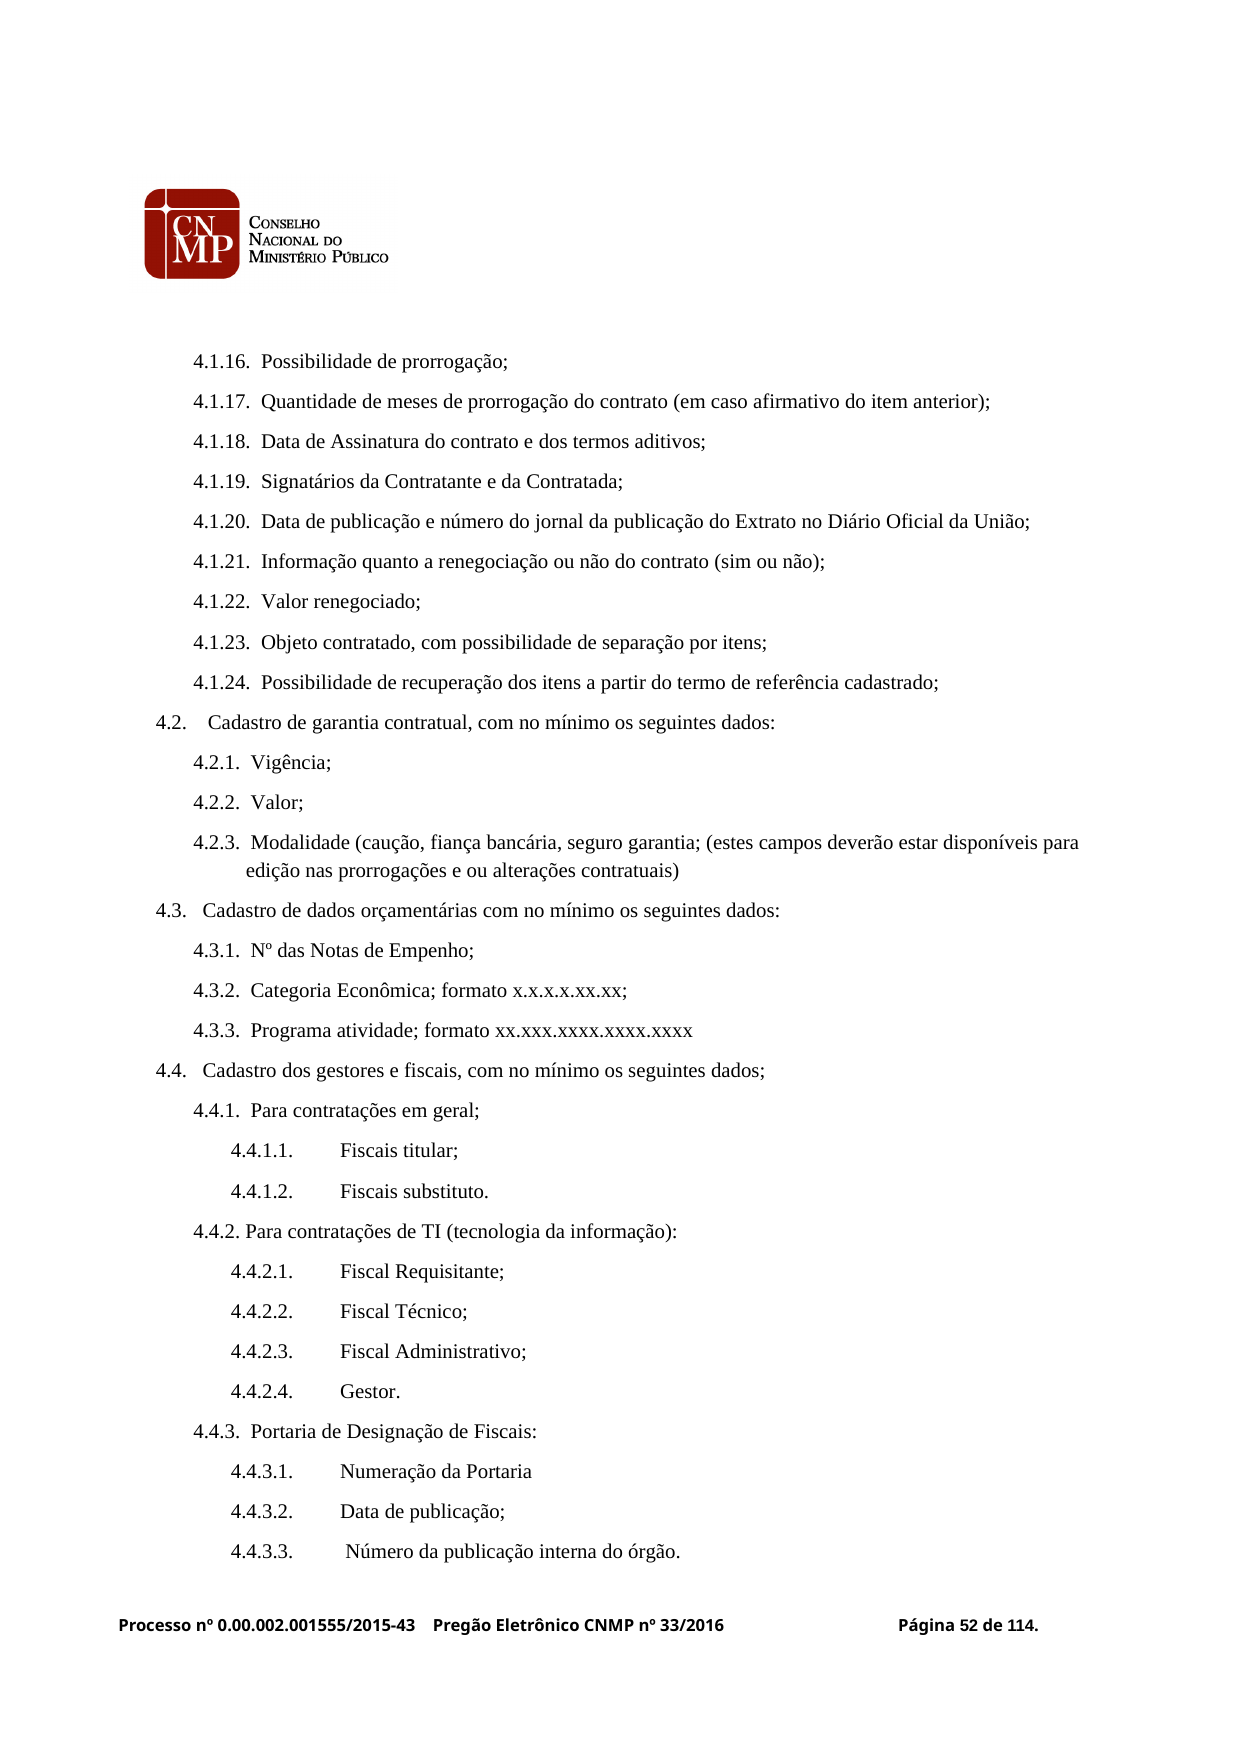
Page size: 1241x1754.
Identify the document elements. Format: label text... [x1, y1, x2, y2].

text 4.3.1. Nº das Notas de Empenho; [193, 938, 1122, 962]
text 4.1.19. Signatários da Contratante e da Contratada; [193, 469, 1122, 493]
text 4.4.2.1. Fiscal Requisitante; [231, 1259, 1122, 1283]
text 4.1.24. Possibilidade de recuperação dos itens a partir do termo de referência cadastrado; [193, 670, 1122, 694]
text 4.4.3. Portaria de Designação de Fiscais: [193, 1419, 1122, 1443]
picture [128, 174, 398, 293]
text 4.1.21. Informação quanto a renegociação ou não do contrato (sim ou não); [193, 549, 1122, 573]
text 4.4.3.1. Numeração da Portaria [231, 1459, 1122, 1483]
text 4.1.22. Valor renegociado; [193, 589, 1122, 613]
text 4.4.3.2. Data de publicação; [231, 1499, 1122, 1523]
text 4.4. Cadastro dos gestores e fiscais, com no mínimo os seguintes dados; [156, 1058, 1122, 1082]
text 4.4.2.2. Fiscal Técnico; [231, 1299, 1122, 1323]
text 4.4.1. Para contratações em geral; [193, 1098, 1122, 1122]
text 4.4.1.2. Fiscais substituto. [231, 1178, 1122, 1203]
text 4.4.3.3. Número da publicação interna do órgão. [231, 1539, 1122, 1563]
text 4.2.3. Modalidade (caução, fiança bancária, seguro garantia; (estes campos deverão estar disponíveis para edição nas prorrogações e ou alterações contratuais) [193, 830, 1122, 882]
text 4.2.2. Valor; [193, 790, 1122, 814]
text 4.4.2.3. Fiscal Administrativo; [231, 1339, 1122, 1363]
text 4.1.23. Objeto contratado, com possibilidade de separação por itens; [193, 629, 1122, 654]
text 4.4.1.1. Fiscais titular; [231, 1138, 1122, 1162]
text 4.3.3. Programa atividade; formato xx.xxx.xxxx.xxxx.xxxx [193, 1018, 1122, 1042]
text 4.4.2.4. Gestor. [231, 1379, 1122, 1403]
text 4.4.2. Para contratações de TI (tecnologia da informação): [193, 1219, 1122, 1243]
text 4.1.16. Possibilidade de prorrogação; [193, 349, 1122, 373]
text 4.2. Cadastro de garantia contratual, com no mínimo os seguintes dados: [156, 710, 1122, 734]
text 4.3. Cadastro de dados orçamentárias com no mínimo os seguintes dados: [156, 898, 1122, 922]
text 4.1.18. Data de Assinatura do contrato e dos termos aditivos; [193, 429, 1122, 453]
text 4.3.2. Categoria Econômica; formato x.x.x.x.xx.xx; [193, 978, 1122, 1002]
text 4.2.1. Vigência; [193, 750, 1122, 774]
text 4.1.17. Quantidade de meses de prorrogação do contrato (em caso afirmativo do item anterior); [193, 389, 1122, 413]
text 4.1.20. Data de publicação e número do jornal da publicação do Extrato no Diário Oficial da União; [193, 509, 1122, 533]
